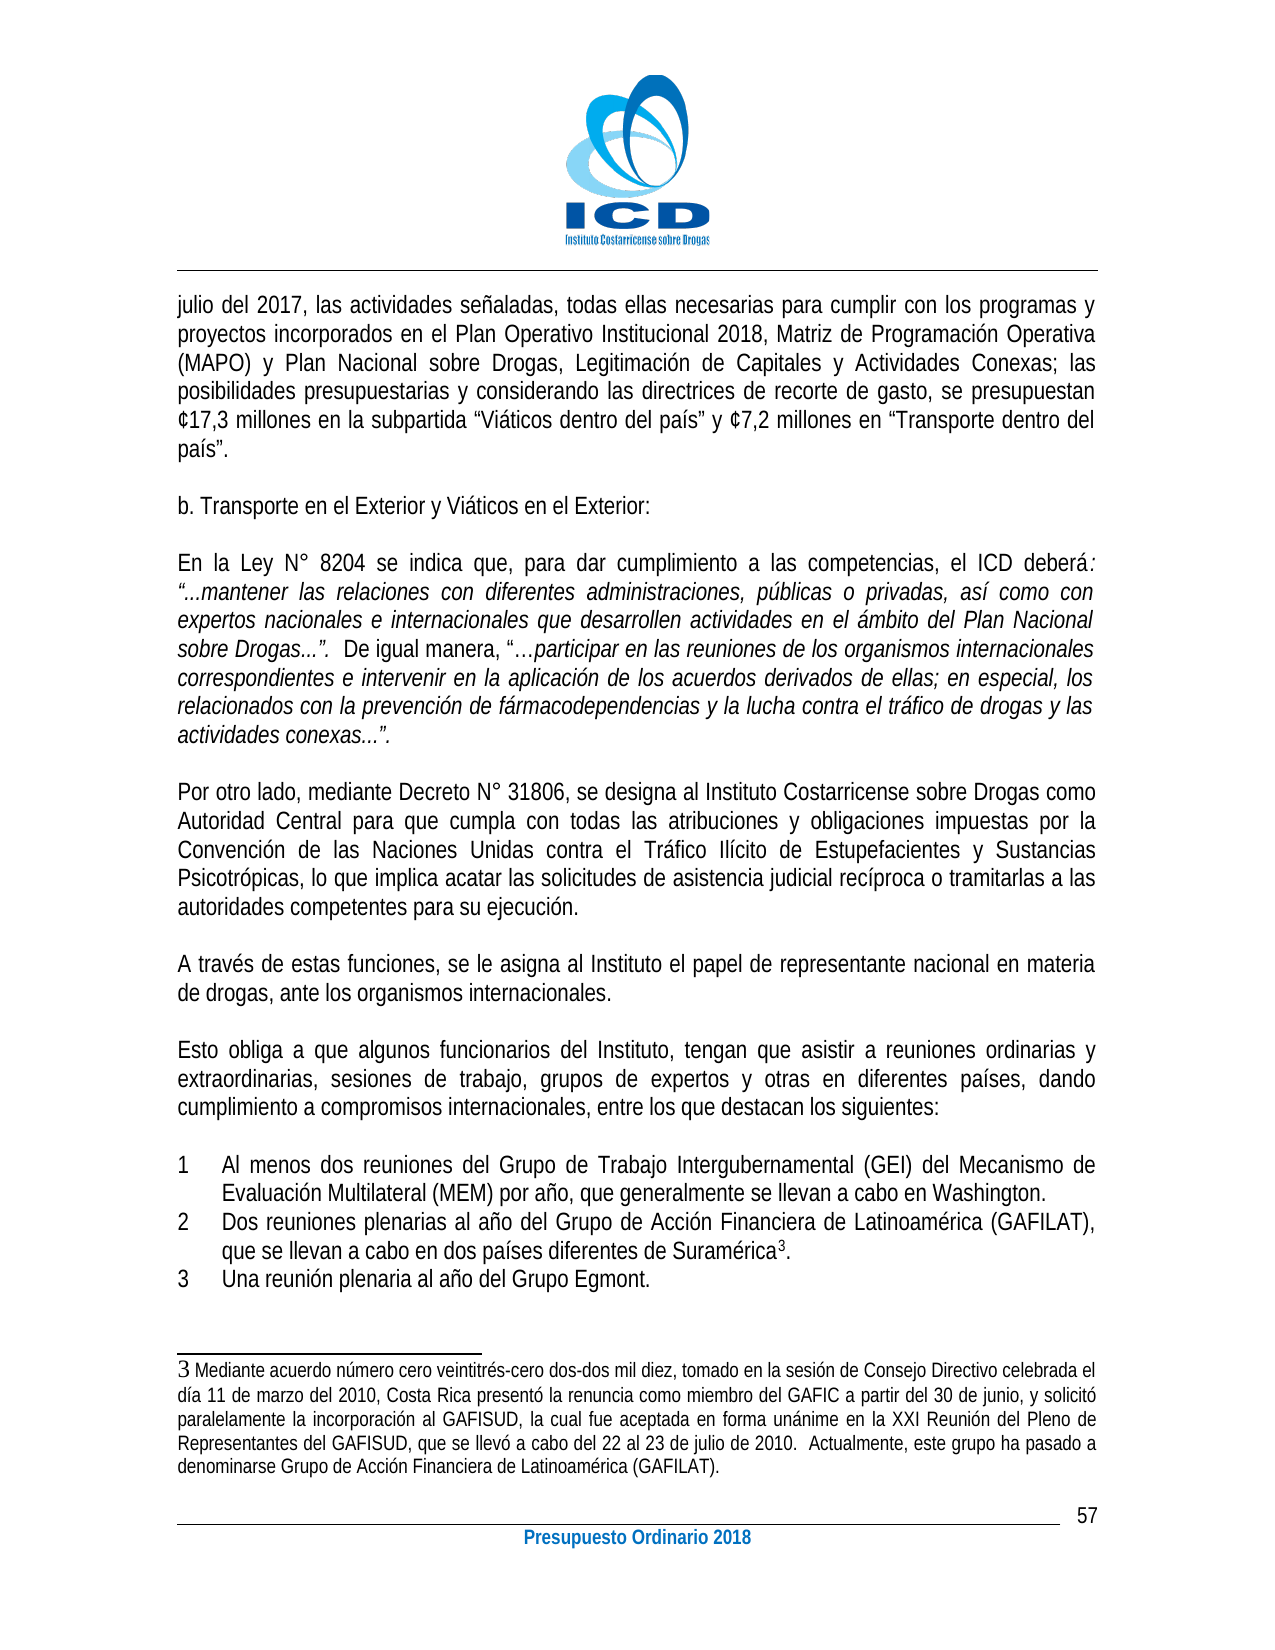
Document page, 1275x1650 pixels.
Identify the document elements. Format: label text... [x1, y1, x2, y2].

list Mediante acuerdo número cero veintitrés-cero dos-dos mil diez, tomado en la sesión de Consejo Directivo celebrada el día 11 de marzo del 2010, Costa Rica presentó la renuncia como miembro del GAFIC a partir del 30 de junio, y solicitó paralelamente la incorporación al GAFISUD, la cual fue aceptada en forma unánime en la XXI Reunión del Pleno de Representantes del GAFISUD, que se llevó a cabo del 22 al 23 de julio de 2010. Actualmente, este grupo ha pasado a denominarse Grupo de Acción Financiera de Latinoamérica (GAFILAT). [177, 1354, 1098, 1478]
text Esto obliga a que algunos funcionarios del Instituto, tengan que asistir a reuniones ordinarias y extraordinarias, sesiones de trabajo, grupos de expertos y otras en diferentes países, dando cumplimiento a compromisos internacionales, entre los que destacan los siguientes: [177, 1035, 1098, 1121]
text En la Ley N° 8204 se indica que, para dar cumplimiento a las competencias, el ICD deberá: “...mantener las relaciones con diferentes administraciones, públicas o privadas, así como con expertos nacionales e internacionales que desarrollen actividades en el ámbito del Plan Nacional sobre Drogas...”. De igual manera, “…participar en las reuniones de los organismos internacionales correspondientes e intervenir en la aplicación de los acuerdos derivados de ellas; en especial, los relacionados con la prevención de fármacodependencias y la lucha contra el tráfico de drogas y las actividades conexas...”. [177, 548, 1098, 749]
text A través de estas funciones, se le asigna al Instituto el papel de representante nacional en materia de drogas, ante los organismos internacionales. [177, 949, 1098, 1006]
list Una reunión plenaria al año del Grupo Egmont. [177, 1264, 1098, 1293]
text Por otro lado, mediante Decreto N° 31806, se designa al Instituto Costarricense sobre Drogas como Autoridad Central para que cumpla con todas las atribuciones y obligaciones impuestas por la Convención de las Naciones Unidas contra el Tráfico Ilícito de Estupefacientes y Sustancias Psicotrópicas, lo que implica acatar las solicitudes de asistencia judicial recíproca o tramitarlas a las autoridades competentes para su ejecución. [177, 777, 1098, 921]
list Dos reuniones plenarias al año del Grupo de Acción Financiera de Latinoamérica (GAFILAT), que se llevan a cabo en dos países diferentes de Suramérica. [177, 1207, 1098, 1264]
list Al menos dos reuniones del Grupo de Trabajo Intergubernamental (GEI) del Mecanismo de Evaluación Multilateral (MEM) por año, que generalmente se llevan a cabo en Washington. [177, 1150, 1098, 1207]
text b. Transporte en el Exterior y Viáticos en el Exterior: [177, 491, 1098, 519]
text julio del 2017, las actividades señaladas, todas ellas necesarias para cumplir con los programas y proyectos incorporados en el Plan Operativo Institucional 2018, Matriz de Programación Operativa (MAPO) y Plan Nacional sobre Drogas, Legitimación de Capitales y Actividades Conexas; las posibilidades presupuestarias y considerando las directrices de recorte de gasto, se presupuestan ¢17,3 millones en la subpartida “Viáticos dentro del país” y ¢7,2 millones en “Transporte dentro del país”. [177, 290, 1098, 462]
